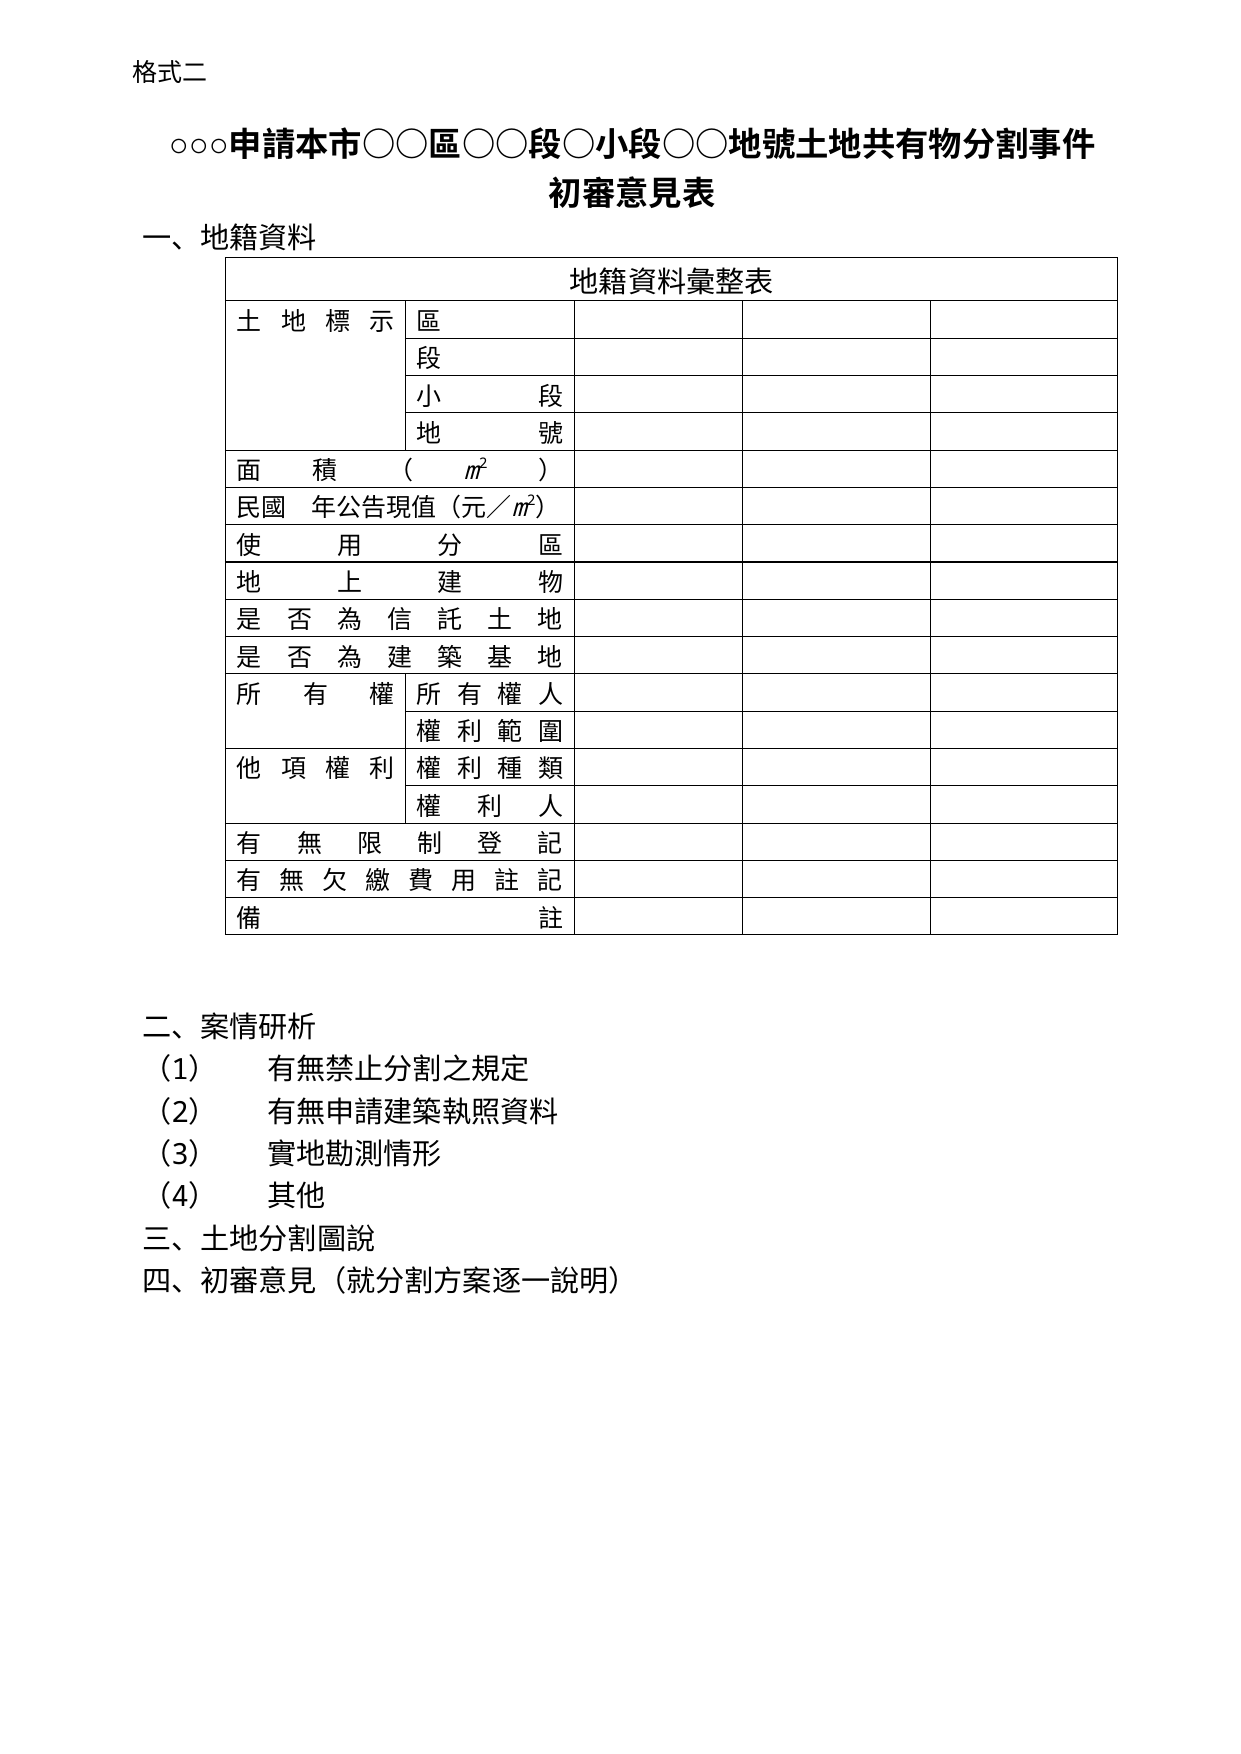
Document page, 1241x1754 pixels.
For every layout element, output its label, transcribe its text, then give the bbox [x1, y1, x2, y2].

table_cell [575, 674, 742, 711]
table_cell 地上建物 [226, 563, 574, 599]
table_cell [743, 674, 930, 711]
table_cell [931, 339, 1117, 375]
table_cell [931, 824, 1117, 860]
table_cell [575, 637, 742, 673]
table_cell 權利人 [406, 786, 574, 822]
table_cell 有無欠繳費用註記 [226, 861, 574, 897]
table_cell 他項權利 [226, 749, 405, 822]
text 二、案情研析 [142, 1003, 1122, 1046]
table_cell 權利範圍 [406, 712, 574, 748]
table_cell 有無限制登記 [226, 824, 574, 860]
table_cell [931, 861, 1117, 897]
table_cell [743, 712, 930, 748]
list 其他 [142, 1173, 1122, 1215]
text 初審意見表 [142, 167, 1122, 215]
table_cell [931, 786, 1117, 822]
table_cell [743, 301, 930, 338]
table_cell 區 [406, 301, 574, 338]
table_cell [575, 301, 742, 338]
table_cell [743, 786, 930, 822]
table_cell [575, 749, 742, 785]
table_cell [743, 376, 930, 412]
list 有無禁止分割之規定 [142, 1046, 1122, 1088]
table_cell [931, 451, 1117, 487]
table_cell 是否為建築基地 [226, 637, 574, 673]
table_cell [931, 488, 1117, 524]
list 有無申請建築執照資料 [142, 1088, 1122, 1131]
table_cell [743, 563, 930, 599]
table_cell [931, 525, 1117, 561]
table_cell [743, 898, 930, 934]
table_cell 所有權 [226, 674, 405, 748]
table_cell [931, 712, 1117, 748]
table_cell [575, 563, 742, 599]
table_cell [575, 712, 742, 748]
table_cell [743, 413, 930, 449]
table_cell 地號 [406, 413, 574, 449]
table_cell [575, 451, 742, 487]
table_cell [931, 563, 1117, 599]
table_cell [743, 451, 930, 487]
table_cell [743, 600, 930, 636]
table_cell 備註 [226, 898, 574, 934]
table_cell [743, 749, 930, 785]
table_cell 面積（m2） [226, 451, 574, 487]
table_cell [575, 413, 742, 449]
table_cell [575, 339, 742, 375]
table_cell [743, 861, 930, 897]
table_cell 使用分區 [226, 525, 574, 561]
table_cell [743, 488, 930, 524]
table_cell 土地標示 [226, 301, 405, 449]
text ○○○申請本市○○區○○段○小段○○地號土地共有物分割事件 [142, 118, 1122, 167]
table_cell 民國 年公告現值（元／m2） [226, 488, 574, 524]
table_cell 權利種類 [406, 749, 574, 785]
table_cell [575, 600, 742, 636]
table_cell [931, 376, 1117, 412]
table_cell [931, 749, 1117, 785]
text 格式二 [132, 52, 264, 88]
table_cell [575, 898, 742, 934]
table_cell [931, 898, 1117, 934]
text 四、初審意見（就分割方案逐一說明） [142, 1258, 1122, 1300]
table_cell [743, 339, 930, 375]
table_header 地籍資料彙整表 [226, 258, 1117, 300]
table_cell [575, 861, 742, 897]
table_cell 小段 [406, 376, 574, 412]
table_cell [575, 376, 742, 412]
list 實地勘測情形 [142, 1131, 1122, 1173]
table_cell [931, 301, 1117, 338]
table_cell [743, 637, 930, 673]
table_cell [743, 525, 930, 561]
table_cell [575, 488, 742, 524]
table_cell 所有權人 [406, 674, 574, 711]
table_cell 是否為信託土地 [226, 600, 574, 636]
table_cell [931, 637, 1117, 673]
table_cell [575, 824, 742, 860]
table_cell [931, 674, 1117, 711]
text 一、地籍資料 [142, 215, 1122, 257]
table_cell [743, 824, 930, 860]
table_cell 段 [406, 339, 574, 375]
table_cell [575, 525, 742, 561]
table_cell [575, 786, 742, 822]
text 三、土地分割圖說 [142, 1215, 1122, 1258]
table_cell [931, 600, 1117, 636]
table_cell [931, 413, 1117, 449]
